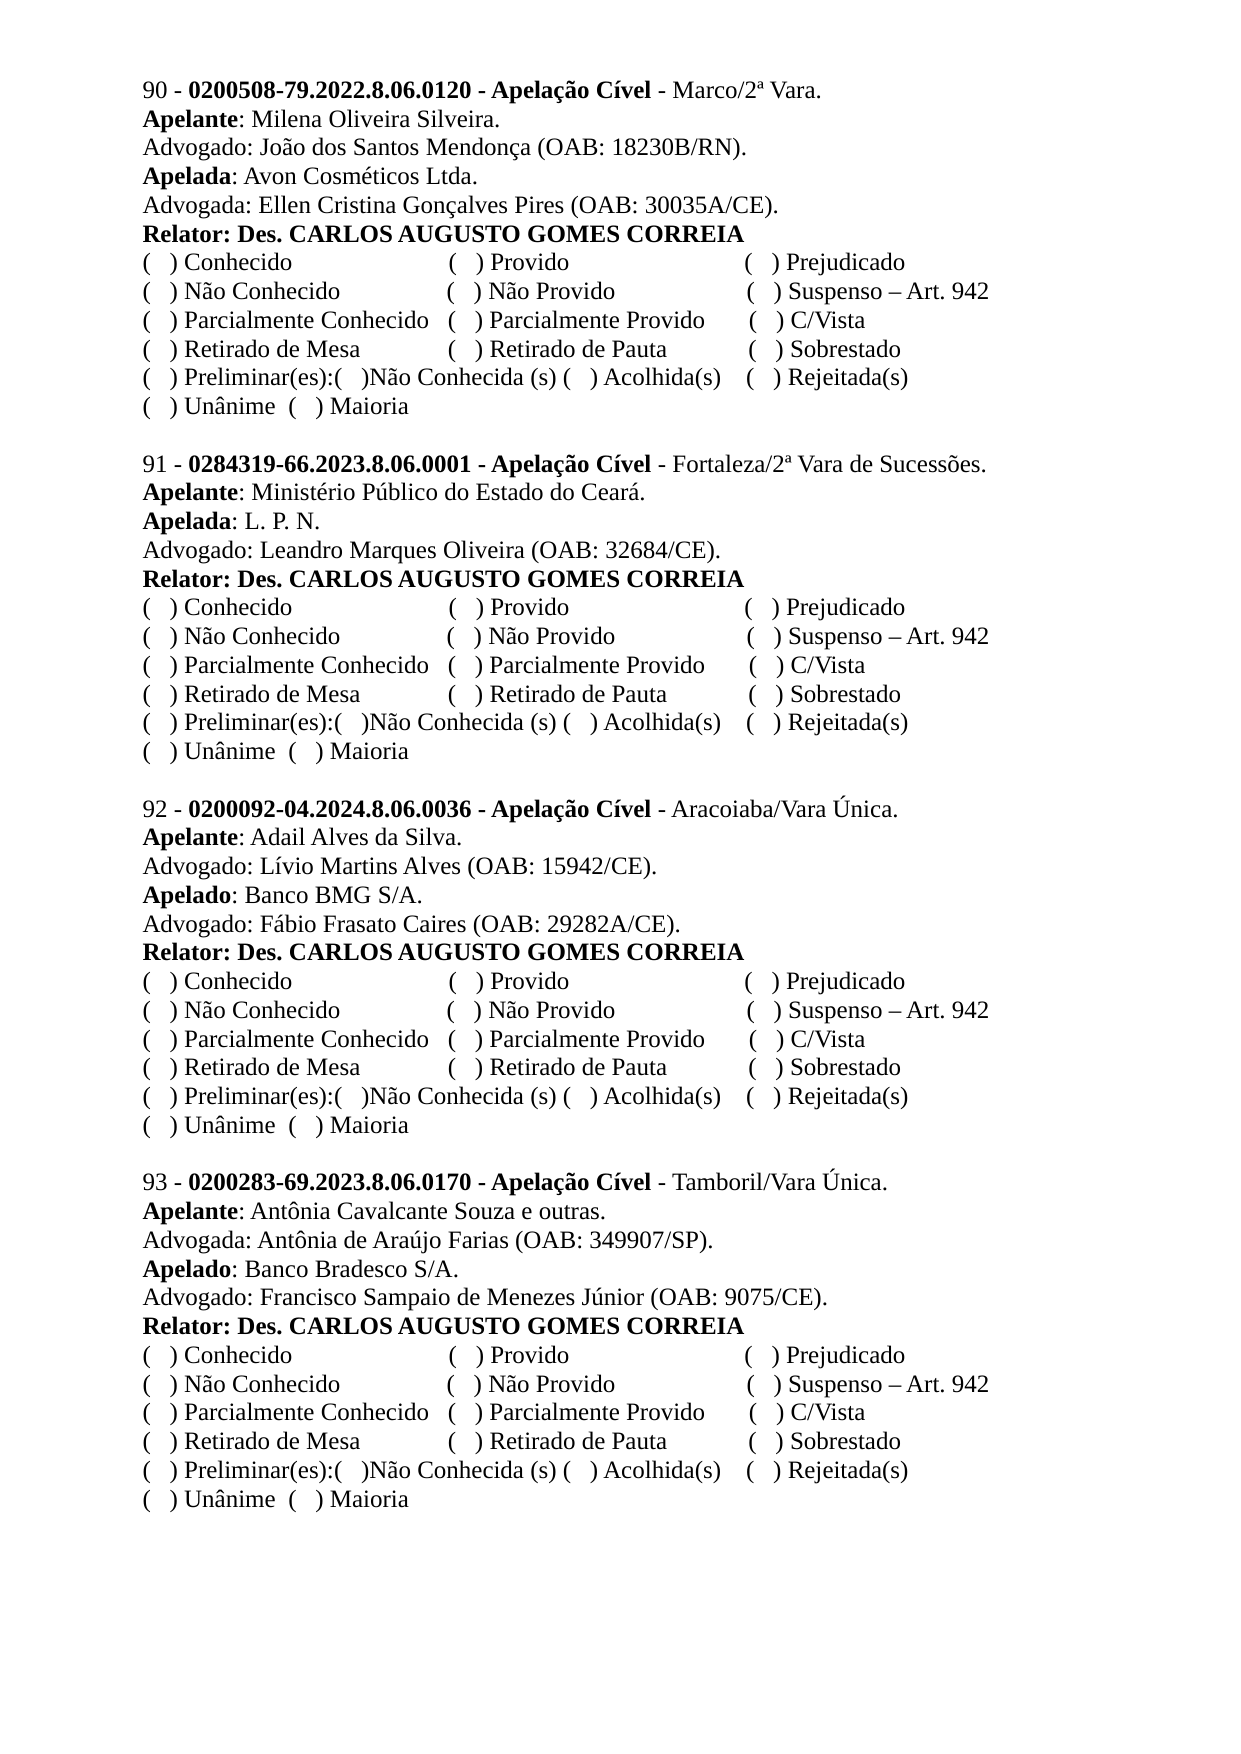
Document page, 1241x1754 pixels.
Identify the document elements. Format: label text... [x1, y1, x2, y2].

text 91 - 0284319-66.2023.8.06.0001 - Apelação Cível - Fortaleza/2ª Vara de Sucessões. [142, 449, 1141, 477]
text ( ) Não Conhecido ( ) Não Provido ( ) Suspenso – Art. 942 [142, 995, 1158, 1024]
text Apelado: Banco Bradesco S/A. [142, 1254, 1141, 1282]
text ( ) Parcialmente Conhecido ( ) Parcialmente Provido ( ) C/Vista [142, 1397, 1158, 1426]
text Advogada: Ellen Cristina Gonçalves Pires (OAB: 30035A/CE). [142, 190, 1141, 219]
text ( ) Parcialmente Conhecido ( ) Parcialmente Provido ( ) C/Vista [142, 650, 1158, 679]
text ( ) Unânime ( ) Maioria [142, 736, 1158, 765]
text Advogado: Lívio Martins Alves (OAB: 15942/CE). [142, 851, 1141, 880]
text ( ) Retirado de Mesa ( ) Retirado de Pauta ( ) Sobrestado [142, 679, 1158, 707]
text 90 - 0200508-79.2022.8.06.0120 - Apelação Cível - Marco/2ª Vara. [142, 75, 1141, 104]
text Advogado: João dos Santos Mendonça (OAB: 18230B/RN). [142, 132, 1141, 161]
text ( ) Retirado de Mesa ( ) Retirado de Pauta ( ) Sobrestado [142, 1052, 1158, 1081]
text Apelante: Adail Alves da Silva. [142, 822, 1141, 851]
text Apelante: Antônia Cavalcante Souza e outras. [142, 1196, 1141, 1225]
text ( ) Retirado de Mesa ( ) Retirado de Pauta ( ) Sobrestado [142, 1426, 1158, 1455]
text Relator: Des. CARLOS AUGUSTO GOMES CORREIA [142, 564, 1141, 592]
text ( ) Preliminar(es):( )Não Conhecida (s) ( ) Acolhida(s) ( ) Rejeitada(s) [142, 707, 1158, 736]
text Apelante: Ministério Público do Estado do Ceará. [142, 477, 1141, 506]
text ( ) Parcialmente Conhecido ( ) Parcialmente Provido ( ) C/Vista [142, 305, 1158, 334]
text 93 - 0200283-69.2023.8.06.0170 - Apelação Cível - Tamboril/Vara Única. [142, 1167, 1141, 1196]
text ( ) Preliminar(es):( )Não Conhecida (s) ( ) Acolhida(s) ( ) Rejeitada(s) [142, 1455, 1158, 1484]
text Relator: Des. CARLOS AUGUSTO GOMES CORREIA [142, 1311, 1141, 1340]
text Relator: Des. CARLOS AUGUSTO GOMES CORREIA [142, 219, 1141, 247]
text Relator: Des. CARLOS AUGUSTO GOMES CORREIA [142, 937, 1141, 966]
text ( ) Parcialmente Conhecido ( ) Parcialmente Provido ( ) C/Vista [142, 1024, 1158, 1052]
text ( ) Conhecido ( ) Provido ( ) Prejudicado [142, 592, 1141, 621]
text ( ) Conhecido ( ) Provido ( ) Prejudicado [142, 966, 1141, 995]
text Apelante: Milena Oliveira Silveira. [142, 104, 1141, 132]
text ( ) Conhecido ( ) Provido ( ) Prejudicado [142, 247, 1141, 276]
text ( ) Preliminar(es):( )Não Conhecida (s) ( ) Acolhida(s) ( ) Rejeitada(s) [142, 362, 1158, 391]
text ( ) Não Conhecido ( ) Não Provido ( ) Suspenso – Art. 942 [142, 276, 1158, 305]
text Apelada: L. P. N. [142, 506, 1141, 535]
text Apelado: Banco BMG S/A. [142, 880, 1141, 909]
text ( ) Retirado de Mesa ( ) Retirado de Pauta ( ) Sobrestado [142, 334, 1158, 362]
text ( ) Conhecido ( ) Provido ( ) Prejudicado [142, 1340, 1141, 1369]
text ( ) Não Conhecido ( ) Não Provido ( ) Suspenso – Art. 942 [142, 621, 1158, 650]
text ( ) Não Conhecido ( ) Não Provido ( ) Suspenso – Art. 942 [142, 1369, 1158, 1397]
text ( ) Unânime ( ) Maioria [142, 1110, 1158, 1139]
text ( ) Unânime ( ) Maioria [142, 1484, 1158, 1512]
text ( ) Preliminar(es):( )Não Conhecida (s) ( ) Acolhida(s) ( ) Rejeitada(s) [142, 1081, 1158, 1110]
text 92 - 0200092-04.2024.8.06.0036 - Apelação Cível - Aracoiaba/Vara Única. [142, 794, 1141, 822]
text Advogado: Leandro Marques Oliveira (OAB: 32684/CE). [142, 535, 1141, 564]
text Advogado: Fábio Frasato Caires (OAB: 29282A/CE). [142, 909, 1141, 937]
text ( ) Unânime ( ) Maioria [142, 391, 1158, 420]
text Advogado: Francisco Sampaio de Menezes Júnior (OAB: 9075/CE). [142, 1282, 1141, 1311]
text Advogada: Antônia de Araújo Farias (OAB: 349907/SP). [142, 1225, 1141, 1254]
text Apelada: Avon Cosméticos Ltda. [142, 161, 1141, 190]
